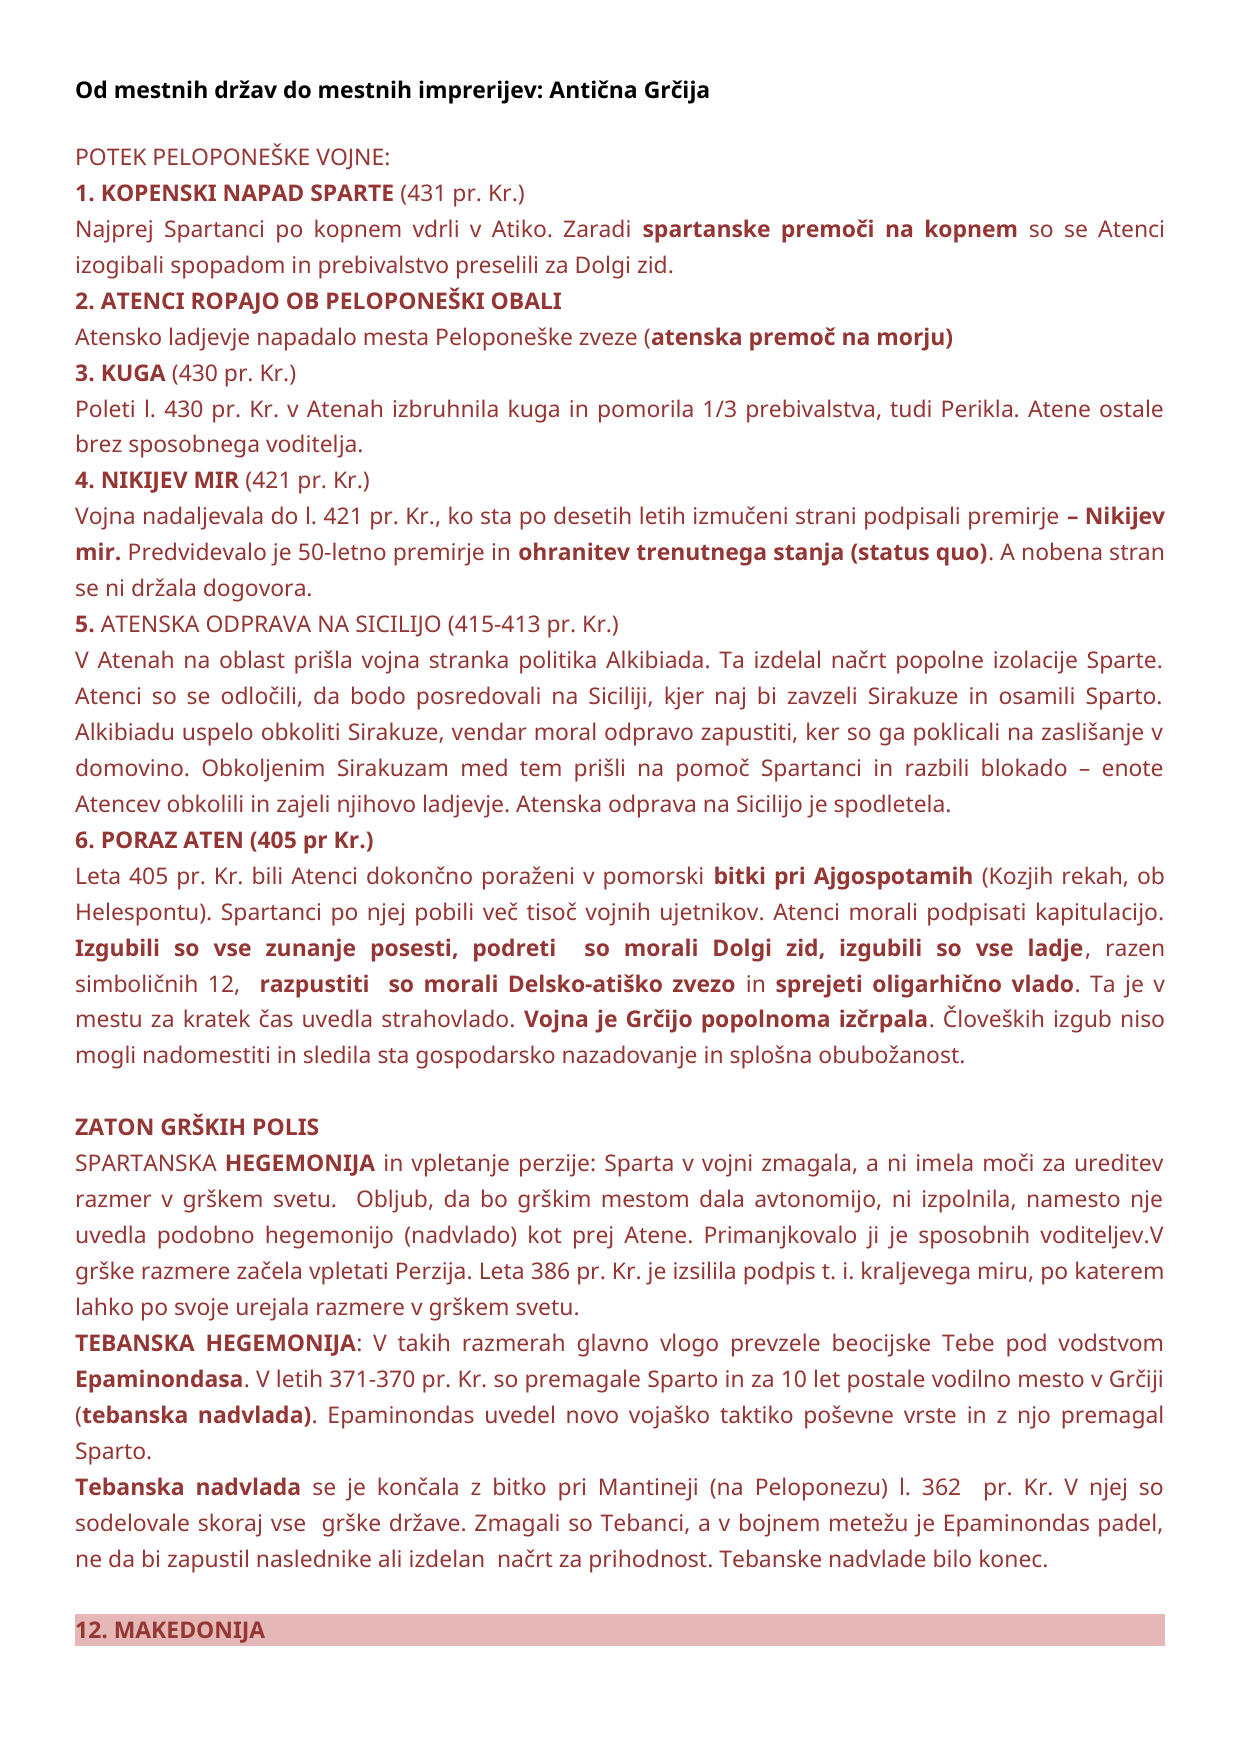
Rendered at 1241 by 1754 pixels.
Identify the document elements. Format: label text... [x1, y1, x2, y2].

text 4. NIKIJEV MIR (421 pr. Kr.) [75, 464, 1165, 496]
text 3. KUGA (430 pr. Kr.) [75, 357, 1165, 388]
text V Atenah na oblast prišla vojna stranka politika Alkibiada. Ta izdelal načrt popolne izolacije Sparte. Atenci so se odločili, da bodo posredovali na Siciliji, kjer naj bi zavzeli Sirakuze in osamili Sparto. Alkibiadu uspelo obkoliti Sirakuze, vendar moral odpravo zapustiti, ker so ga poklicali na zaslišanje v domovino. Obkoljenim Sirakuzam med tem prišli na pomoč Spartanci in razbili blokado – enote Atencev obkolili in zajeli njihovo ladjevje. Atenska odprava na Sicilijo je spodletela. [75, 644, 1165, 819]
text TEBANSKA HEGEMONIJA: V takih razmerah glavno vlogo prevzele beocijske Tebe pod vodstvom Epaminondasa. V letih 371-370 pr. Kr. so premagale Sparto in za 10 let postale vodilno mesto v Grčiji (tebanska nadvlada). Epaminondas uvedel novo vojaško taktiko poševne vrste in z njo premagal Sparto. [75, 1327, 1165, 1466]
text Leta 405 pr. Kr. bili Atenci dokončno poraženi v pomorski bitki pri Ajgospotamih (Kozjih rekah, ob Helespontu). Spartanci po njej pobili več tisoč vojnih ujetnikov. Atenci morali podpisati kapitulacijo. Izgubili so vse zunanje posesti, podreti so morali Dolgi zid, izgubili so vse ladje, razen simboličnih 12, razpustiti so morali Delsko-atiško zvezo in sprejeti oligarhično vlado. Ta je v mestu za kratek čas uvedla strahovlado. Vojna je Grčijo popolnoma izčrpala. Človeških izgub niso mogli nadomestiti in sledila sta gospodarsko nazadovanje in splošna obubožanost. [75, 860, 1165, 1071]
text 5. ATENSKA ODPRAVA NA SICILIJO (415-413 pr. Kr.) [75, 608, 1165, 639]
text SPARTANSKA HEGEMONIJA in vpletanje perzije: Sparta v vojni zmagala, a ni imela moči za ureditev razmer v grškem svetu. Obljub, da bo grškim mestom dala avtonomijo, ni izpolnila, namesto nje uvedla podobno hegemonijo (nadvlado) kot prej Atene. Primanjkovalo ji je sposobnih voditeljev.V grške razmere začela vpletati Perzija. Leta 386 pr. Kr. je izsilila podpis t. i. kraljevega miru, po katerem lahko po svoje urejala razmere v grškem svetu. [75, 1147, 1165, 1322]
text Tebanska nadvlada se je končala z bitko pri Mantineji (na Peloponezu) l. 362 pr. Kr. V njej so sodelovale skoraj vse grške države. Zmagali so Tebanci, a v bojnem metežu je Epaminondas padel, ne da bi zapustil naslednike ali izdelan načrt za prihodnost. Tebanske nadvlade bilo konec. [75, 1471, 1165, 1574]
text 1. KOPENSKI NAPAD SPARTE (431 pr. Kr.) [75, 177, 1165, 208]
text Poleti l. 430 pr. Kr. v Atenah izbruhnila kuga in pomorila 1/3 prebivalstva, tudi Perikla. Atene ostale brez sposobnega voditelja. [75, 392, 1165, 460]
text 6. PORAZ ATEN (405 pr Kr.) [75, 824, 1165, 855]
text 12. MAKEDONIJA [75, 1614, 1165, 1646]
text Atensko ladjevje napadalo mesta Peloponeške zveze (atenska premoč na morju) [75, 321, 1165, 352]
text POTEK PELOPONEŠKE VOJNE: [75, 141, 1165, 172]
text 2. ATENCI ROPAJO OB PELOPONEŠKI OBALI [75, 285, 1165, 316]
text Najprej Spartanci po kopnem vdrli v Atiko. Zaradi spartanske premoči na kopnem so se Atenci izogibali spopadom in prebivalstvo preselili za Dolgi zid. [75, 213, 1165, 280]
text Vojna nadaljevala do l. 421 pr. Kr., ko sta po desetih letih izmučeni strani podpisali premirje – Nikijev mir. Predvidevalo je 50-letno premirje in ohranitev trenutnega stanja (status quo). A nobena stran se ni držala dogovora. [75, 500, 1165, 603]
text ZATON GRŠKIH POLIS [75, 1111, 1165, 1142]
